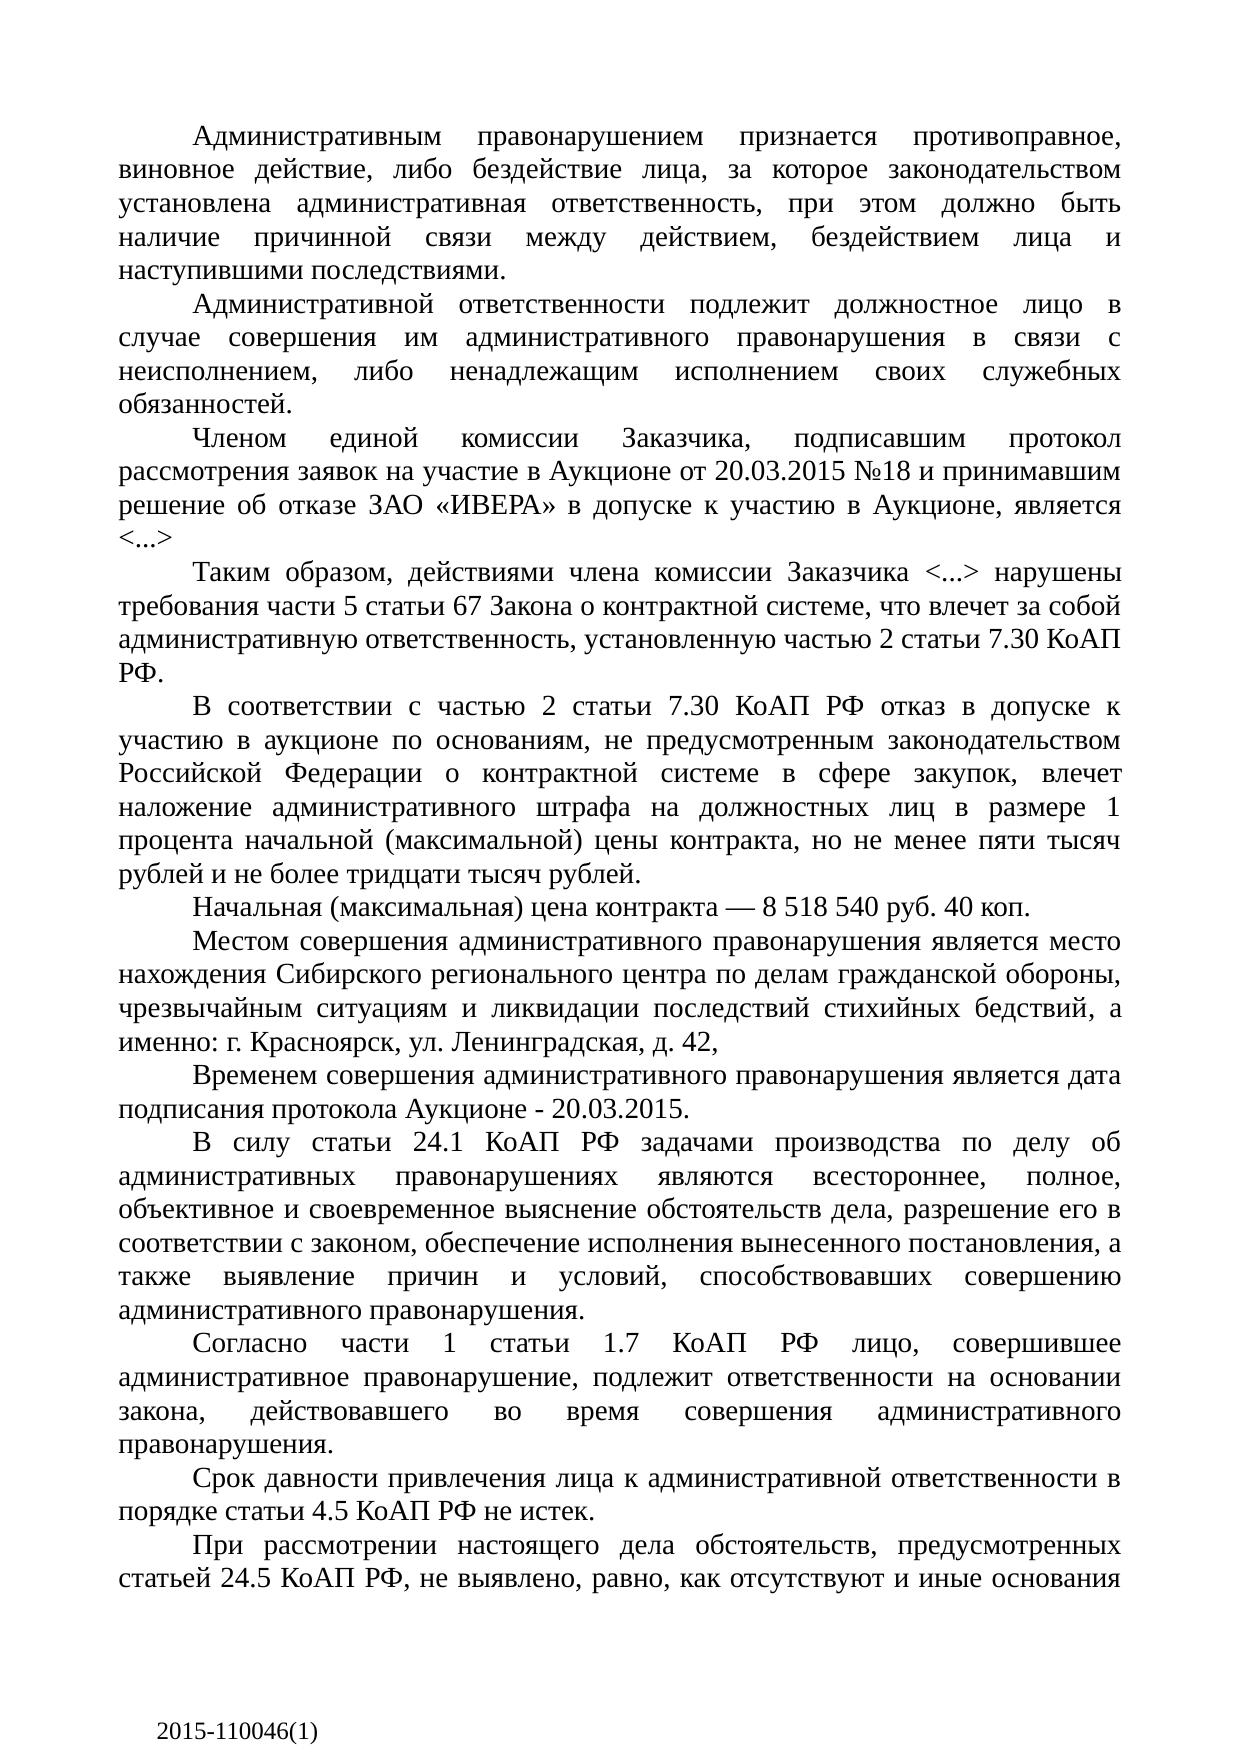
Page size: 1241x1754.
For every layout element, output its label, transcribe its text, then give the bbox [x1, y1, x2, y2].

text Административной ответственности подлежит должностное лицо в случае совершения им административного правонарушения в связи с неисполнением, либо ненадлежащим исполнением своих служебных обязанностей. [118, 286, 1122, 420]
text Срок давности привлечения лица к административной ответственности в порядке статьи 4.5 КоАП РФ не истек. [118, 1460, 1122, 1527]
text Местом совершения административного правонарушения является место нахождения Сибирского регионального центра по делам гражданской обороны, чрезвычайным ситуациям и ликвидации последствий стихийных бедствий, а именно: г. Красноярск, ул. Ленинградская, д. 42, [118, 923, 1122, 1057]
text В силу статьи 24.1 КоАП РФ задачами производства по делу об административных правонарушениях являются всестороннее, полное, объективное и своевременное выяснение обстоятельств дела, разрешение его в соответствии с законом, обеспечение исполнения вынесенного постановления, а также выявление причин и условий, способствовавших совершению административного правонарушения. [118, 1124, 1122, 1326]
text Таким образом, действиями члена комиссии Заказчика <...> нарушены требования части 5 статьи 67 Закона о контрактной системе, что влечет за собой административную ответственность, установленную частью 2 статьи 7.30 КоАП РФ. [118, 554, 1122, 688]
text Начальная (максимальная) цена контракта — 8 518 540 руб. 40 коп. [118, 889, 1122, 923]
text При рассмотрении настоящего дела обстоятельств, предусмотренных статьей 24.5 КоАП РФ, не выявлено, равно, как отсутствуют и иные основания [118, 1527, 1122, 1594]
text Временем совершения административного правонарушения является дата подписания протокола Аукционе - 20.03.2015. [118, 1057, 1122, 1124]
text Административным правонарушением признается противоправное, виновное действие, либо бездействие лица, за которое законодательством установлена административная ответственность, при этом должно быть наличие причинной связи между действием, бездействием лица и наступившими последствиями. [118, 118, 1122, 286]
text Членом единой комиссии Заказчика, подписавшим протокол рассмотрения заявок на участие в Аукционе от 20.03.2015 №18 и принимавшим решение об отказе ЗАО «ИВЕРА» в допуске к участию в Аукционе, является <...> [118, 420, 1122, 554]
text В соответствии с частью 2 статьи 7.30 КоАП РФ отказ в допуске к участию в аукционе по основаниям, не предусмотренным законодательством Российской Федерации о контрактной системе в сфере закупок, влечет наложение административного штрафа на должностных лиц в размере 1 процента начальной (максимальной) цены контракта, но не менее пяти тысяч рублей и не более тридцати тысяч рублей. [118, 688, 1122, 889]
text Согласно части 1 статьи 1.7 КоАП РФ лицо, совершившее административное правонарушение, подлежит ответственности на основании закона, действовавшего во время совершения административного правонарушения. [118, 1326, 1122, 1460]
